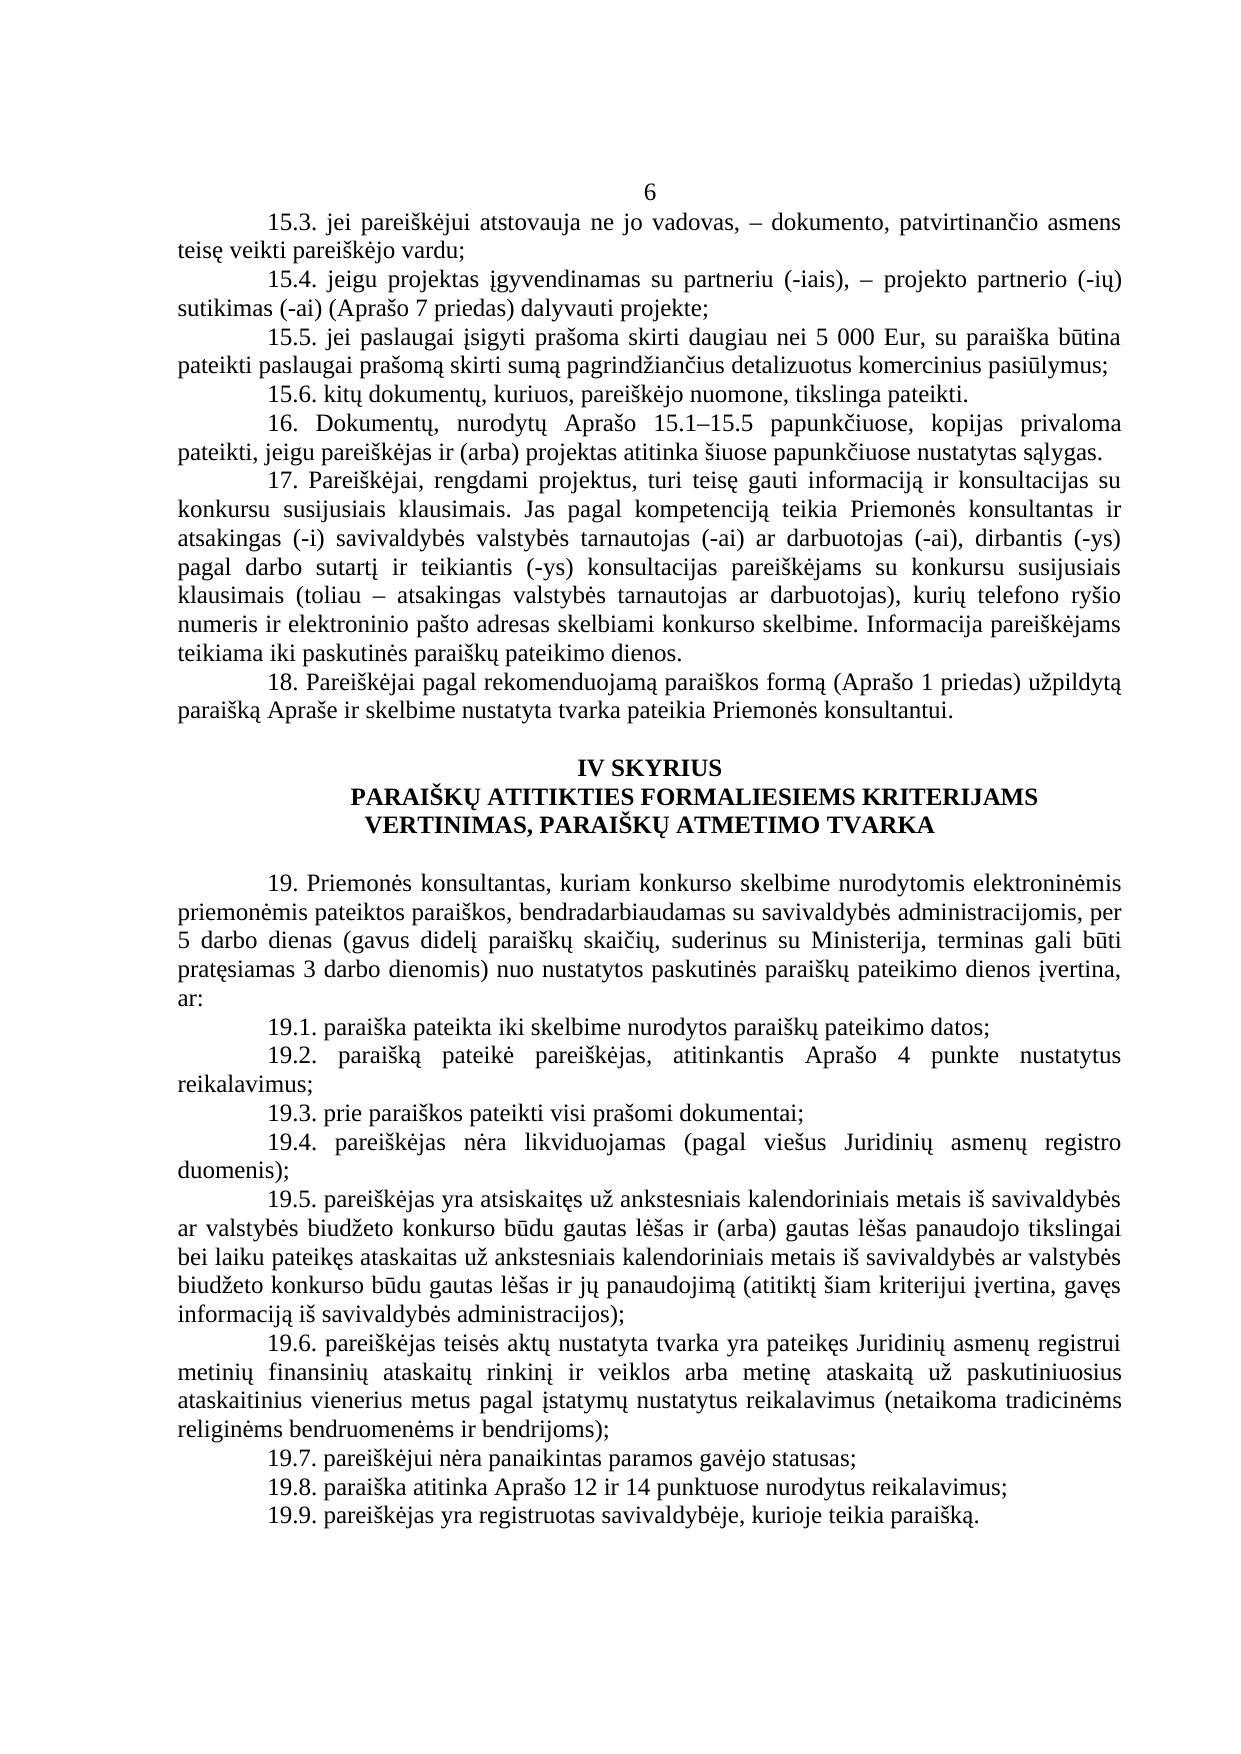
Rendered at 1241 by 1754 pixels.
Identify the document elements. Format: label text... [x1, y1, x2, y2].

text 19.7. pareiškėjui nėra panaikintas paramos gavėjo statusas; [177, 1443, 1122, 1472]
text 19.1. paraiška pateikta iki skelbime nurodytos paraiškų pateikimo datos; [177, 1012, 1122, 1040]
text 19.2. paraišką pateikė pareiškėjas, atitinkantis Aprašo 4 punkte nustatytus reikalavimus; [177, 1040, 1122, 1098]
text 19.4. pareiškėjas nėra likviduojamas (pagal viešus Juridinių asmenų registro duomenis); [177, 1127, 1122, 1184]
text 19.8. paraiška atitinka Aprašo 12 ir 14 punktuose nurodytus reikalavimus; [177, 1472, 1122, 1500]
text PARAIŠKŲ ATITIKTIES FORMALIESIEMS KRITERIJAMS VERTINIMAS, PARAIŠKŲ ATMETIMO TVARKA [177, 782, 1122, 839]
text 15.4. jeigu projektas įgyvendinamas su partneriu (-iais), – projekto partnerio (-ių) sutikimas (-ai) (Aprašo 7 priedas) dalyvauti projekte; [177, 264, 1122, 322]
text 19.5. pareiškėjas yra atsiskaitęs už ankstesniais kalendoriniais metais iš savivaldybės ar valstybės biudžeto konkurso būdu gautas lėšas ir (arba) gautas lėšas panaudojo tikslingai bei laiku pateikęs ataskaitas už ankstesniais kalendoriniais metais iš savivaldybės ar valstybės biudžeto konkurso būdu gautas lėšas ir jų panaudojimą (atitiktį šiam kriterijui įvertina, gavęs informaciją iš savivaldybės administracijos); [177, 1184, 1122, 1328]
text IV SKYRIUS [177, 753, 1122, 782]
text 18. Pareiškėjai pagal rekomenduojamą paraiškos formą (Aprašo 1 priedas) užpildytą paraišką Apraše ir skelbime nustatyta tvarka pateikia Priemonės konsultantui. [177, 667, 1122, 724]
text 17. Pareiškėjai, rengdami projektus, turi teisę gauti informaciją ir konsultacijas su konkursu susijusiais klausimais. Jas pagal kompetenciją teikia Priemonės konsultantas ir atsakingas (-i) savivaldybės valstybės tarnautojas (-ai) ar darbuotojas (-ai), dirbantis (-ys) pagal darbo sutartį ir teikiantis (-ys) konsultacijas pareiškėjams su konkursu susijusiais klausimais (toliau – atsakingas valstybės tarnautojas ar darbuotojas), kurių telefono ryšio numeris ir elektroninio pašto adresas skelbiami konkurso skelbime. Informacija pareiškėjams teikiama iki paskutinės paraiškų pateikimo dienos. [177, 465, 1122, 667]
text 19.9. pareiškėjas yra registruotas savivaldybėje, kurioje teikia paraišką. [177, 1500, 1122, 1529]
text 16. Dokumentų, nurodytų Aprašo 15.1–15.5 papunkčiuose, kopijas privaloma pateikti, jeigu pareiškėjas ir (arba) projektas atitinka šiuose papunkčiuose nustatytas sąlygas. [177, 408, 1122, 465]
text 19. Priemonės konsultantas, kuriam konkurso skelbime nurodytomis elektroninėmis priemonėmis pateiktos paraiškos, bendradarbiaudamas su savivaldybės administracijomis, per 5 darbo dienas (gavus didelį paraiškų skaičių, suderinus su Ministerija, terminas gali būti pratęsiamas 3 darbo dienomis) nuo nustatytos paskutinės paraiškų pateikimo dienos įvertina, ar: [177, 868, 1122, 1012]
text 15.5. jei paslaugai įsigyti prašoma skirti daugiau nei 5 000 Eur, su paraiška būtina pateikti paslaugai prašomą skirti sumą pagrindžiančius detalizuotus komercinius pasiūlymus; [177, 322, 1122, 379]
text 19.6. pareiškėjas teisės aktų nustatyta tvarka yra pateikęs Juridinių asmenų registrui metinių finansinių ataskaitų rinkinį ir veiklos arba metinę ataskaitą už paskutiniuosius ataskaitinius vienerius metus pagal įstatymų nustatytus reikalavimus (netaikoma tradicinėms religinėms bendruomenėms ir bendrijoms); [177, 1328, 1122, 1443]
text 19.3. prie paraiškos pateikti visi prašomi dokumentai; [177, 1098, 1122, 1127]
text 15.6. kitų dokumentų, kuriuos, pareiškėjo nuomone, tikslinga pateikti. [177, 379, 1122, 408]
text 15.3. jei pareiškėjui atstovauja ne jo vadovas, – dokumento, patvirtinančio asmens teisę veikti pareiškėjo vardu; [177, 207, 1122, 264]
